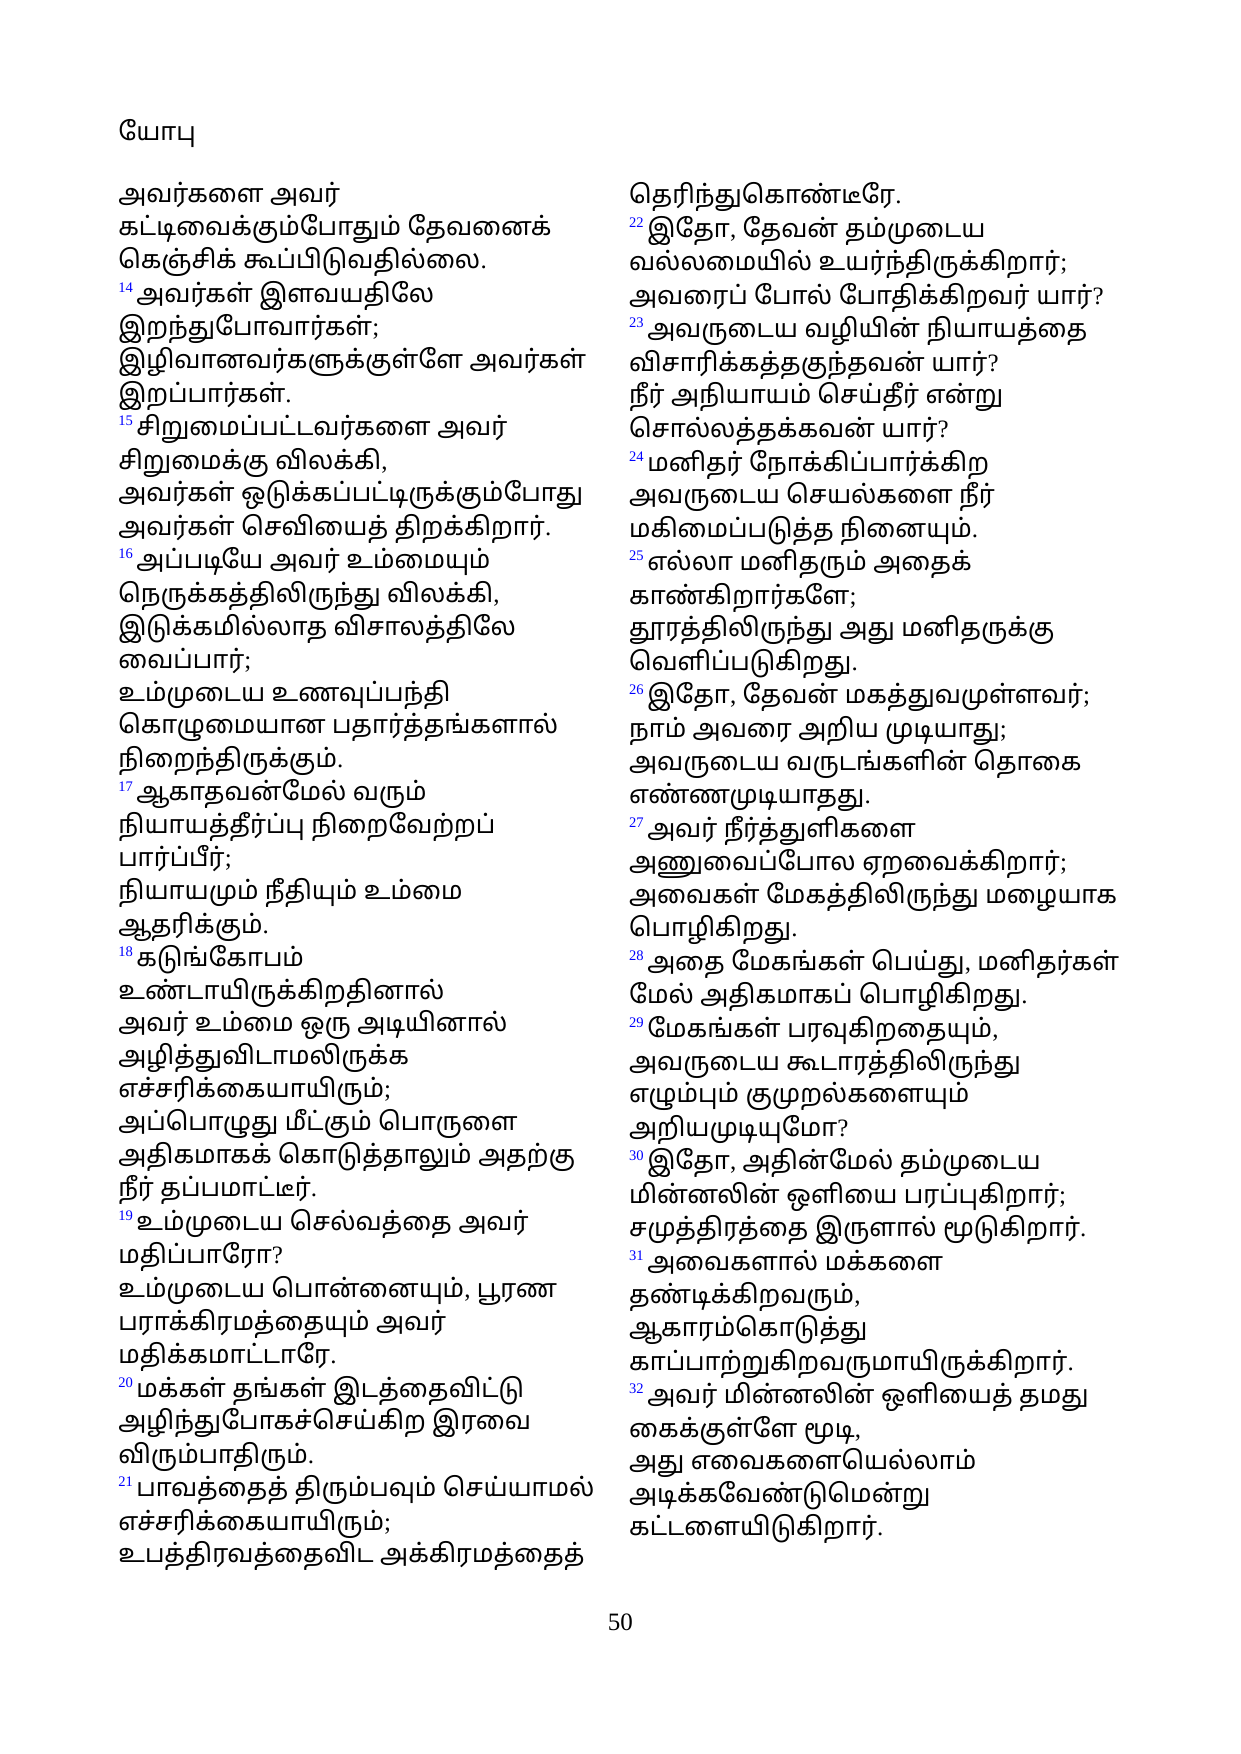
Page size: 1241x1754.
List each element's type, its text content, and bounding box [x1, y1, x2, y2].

text 17 ஆகாதவன்மேல் வரும் நியாயத்தீர்ப்பு நிறைவேற்றப் பார்ப்பீர்; [118, 777, 611, 877]
text 22 இதோ, தேவன் தம்முடைய வல்லமையில் உயர்ந்திருக்கிறார்; [629, 214, 1122, 281]
text ஆகாரம்கொடுத்து காப்பாற்றுகிறவருமாயிருக்கிறார். [629, 1314, 1122, 1380]
text 30 இதோ, அதின்மேல் தம்முடைய மின்னலின் ஒளியை பரப்புகிறார்; [629, 1146, 1122, 1213]
text சமுத்திரத்தை இருளால் மூடுகிறார். [629, 1213, 1122, 1247]
text தூரத்திலிருந்து அது மனிதருக்கு வெளிப்படுகிறது. [629, 614, 1122, 681]
text 26 இதோ, தேவன் மகத்துவமுள்ளவர்; [629, 681, 1122, 714]
text நாம் அவரை அறிய முடியாது; [629, 714, 1122, 748]
text அவருடைய வருடங்களின் தொகை எண்ணமுடியாதது. [629, 748, 1122, 814]
text 16 அப்படியே அவர் உம்மையும் நெருக்கத்திலிருந்து விலக்கி, [118, 545, 611, 612]
text 14 அவர்கள் இளவயதிலே இறந்துபோவார்கள்; [118, 279, 611, 346]
text இடுக்கமில்லாத விசாலத்திலே வைப்பார்; [118, 612, 611, 679]
text 32 அவர் மின்னலின் ஒளியைத் தமது கைக்குள்ளே மூடி, [629, 1380, 1122, 1447]
text உபத்திரவத்தைவிட அக்கிரமத்தைத் [118, 1540, 611, 1573]
text 23 அவருடைய வழியின் நியாயத்தை விசாரிக்கத்தகுந்தவன் யார்? [629, 314, 1122, 381]
text அவர்கள் ஒடுக்கப்பட்டிருக்கும்போது அவர்கள் செவியைத் திறக்கிறார். [118, 479, 611, 545]
text அப்பொழுது மீட்கும் பொருளை அதிகமாகக் கொடுத்தாலும் அதற்கு நீர் தப்பமாட்டீர். [118, 1108, 611, 1207]
text 25 எல்லா மனிதரும் அதைக் காண்கிறார்களே; [629, 547, 1122, 614]
text அவர்களை அவர் கட்டிவைக்கும்போதும் தேவனைக் கெஞ்சிக் கூப்பிடுவதில்லை. [118, 180, 611, 279]
text நியாயமும் நீதியும் உம்மை ஆதரிக்கும். [118, 877, 611, 943]
text 18 கடுங்கோபம் உண்டாயிருக்கிறதினால் [118, 943, 611, 1009]
text அவர் உம்மை ஒரு அடியினால் அழித்துவிடாமலிருக்க எச்சரிக்கையாயிரும்; [118, 1009, 611, 1108]
text 15 சிறுமைப்பட்டவர்களை அவர் சிறுமைக்கு விலக்கி, [118, 412, 611, 479]
text அவைகள் மேகத்திலிருந்து மழையாக பொழிகிறது. [629, 881, 1122, 947]
text அவரைப் போல் போதிக்கிறவர் யார்? [629, 281, 1122, 314]
text 29 மேகங்கள் பரவுகிறதையும், அவருடைய கூடாரத்திலிருந்து எழும்பும் குமுறல்களையும் அறியமுடியுமோ? [629, 1014, 1122, 1146]
text உம்முடைய பொன்னையும், பூரண பராக்கிரமத்தையும் அவர் மதிக்கமாட்டாரே. [118, 1274, 611, 1374]
text இழிவானவர்களுக்குள்ளே அவர்கள் இறப்பார்கள். [118, 346, 611, 412]
text 20 மக்கள் தங்கள் இடத்தைவிட்டு அழிந்துபோகச்செய்கிற இரவை விரும்பாதிரும். [118, 1374, 611, 1473]
text 28 அதை மேகங்கள் பெய்து, மனிதர்கள் மேல் அதிகமாகப் பொழிகிறது. [629, 947, 1122, 1014]
text 27 அவர் நீர்த்துளிகளை அணுவைப்போல ஏறவைக்கிறார்; [629, 814, 1122, 881]
text 24 மனிதர் நோக்கிப்பார்க்கிற அவருடைய செயல்களை நீர் மகிமைப்படுத்த நினையும். [629, 448, 1122, 547]
text உம்முடைய உணவுப்பந்தி கொழுமையான பதார்த்தங்களால் நிறைந்திருக்கும். [118, 679, 611, 777]
text 31 அவைகளால் மக்களை தண்டிக்கிறவரும், [629, 1247, 1122, 1314]
text தெரிந்துகொண்டீரே. [629, 180, 1122, 214]
text 21 பாவத்தைத் திரும்பவும் செய்யாமல் எச்சரிக்கையாயிரும்; [118, 1473, 611, 1540]
text அது எவைகளையெல்லாம் அடிக்கவேண்டுமென்று கட்டளையிடுகிறார். [629, 1447, 1122, 1546]
text நீர் அநியாயம் செய்தீர் என்று சொல்லத்தக்கவன் யார்? [629, 381, 1122, 448]
text 19 உம்முடைய செல்வத்தை அவர் மதிப்பாரோ? [118, 1207, 611, 1274]
